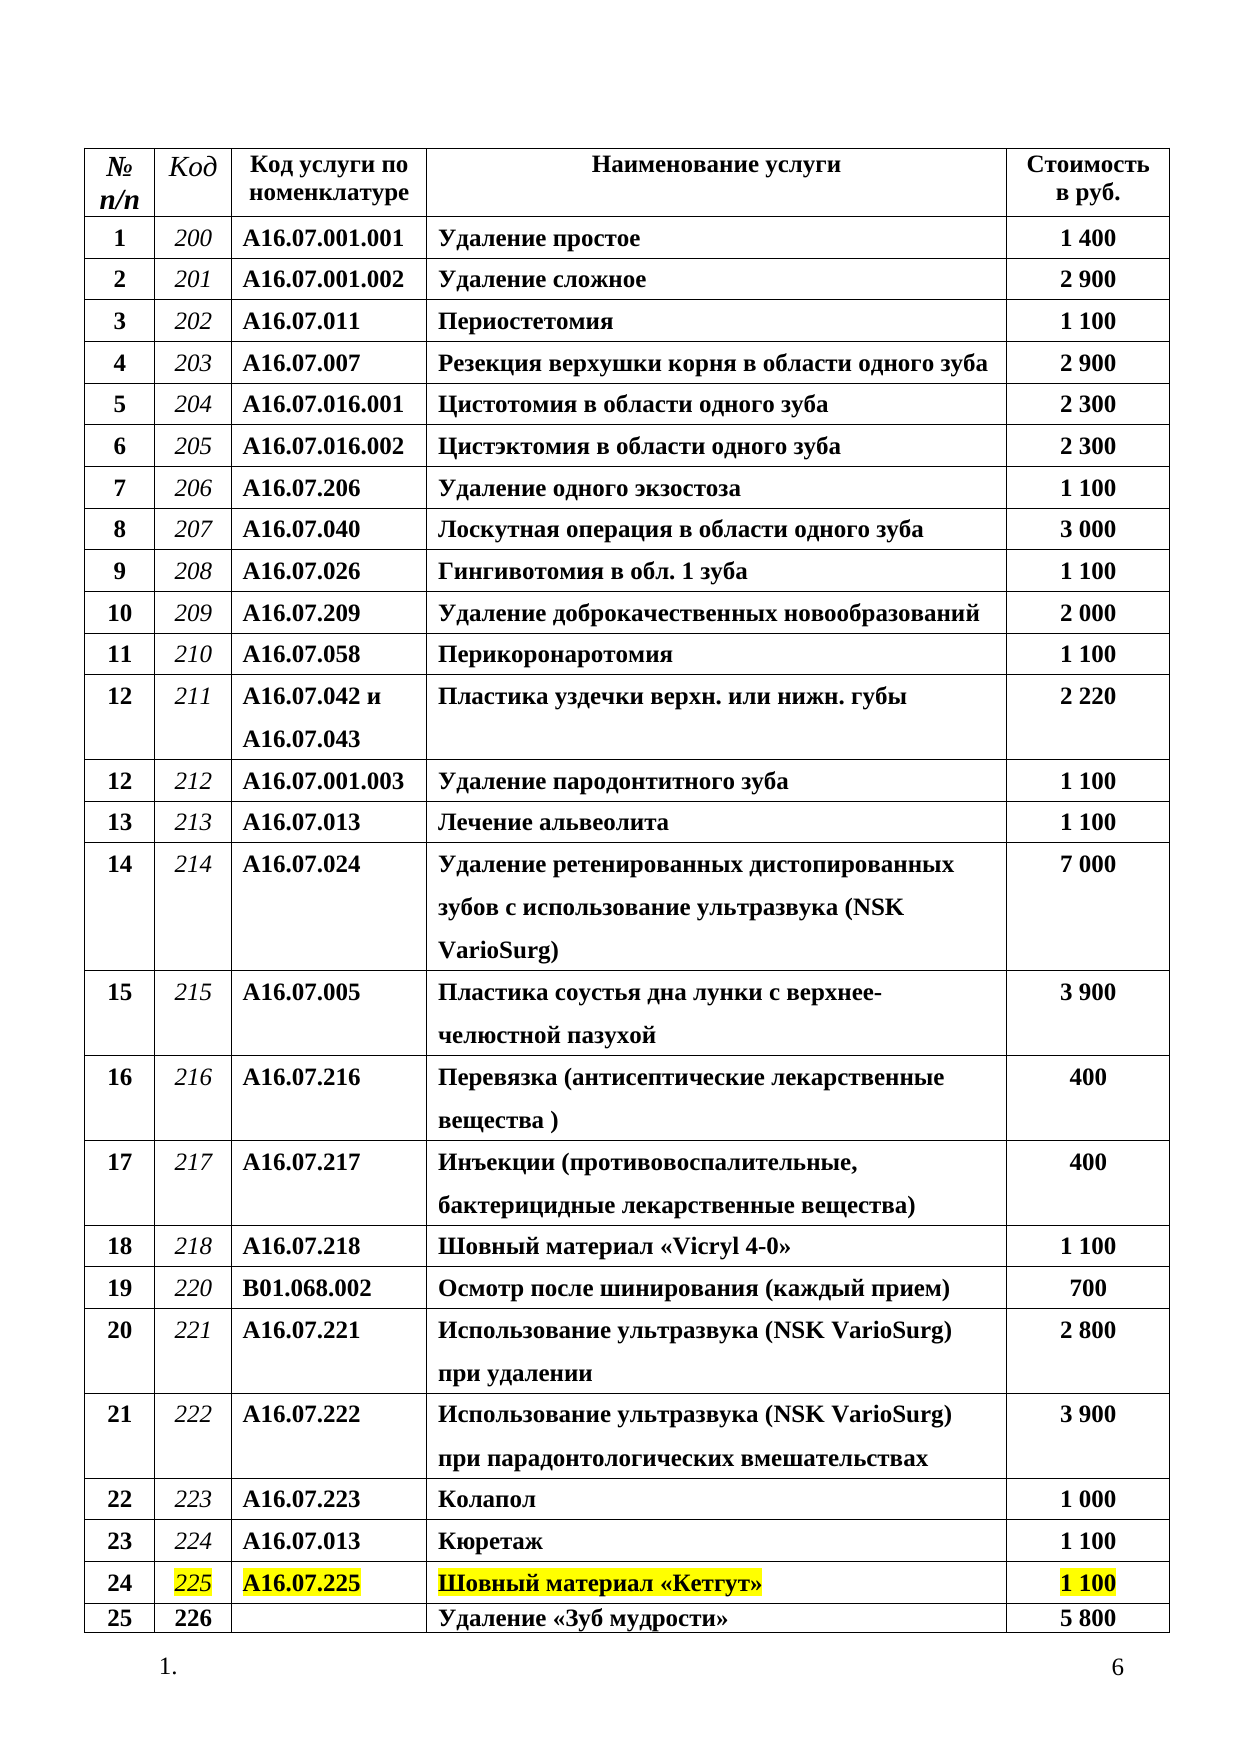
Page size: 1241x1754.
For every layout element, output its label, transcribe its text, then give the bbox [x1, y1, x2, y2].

table_cell Инъекции (противовоспалительные, бактерицидные лекарственные вещества) [427, 1141, 1006, 1224]
table_cell Лечение альвеолита [427, 802, 1006, 842]
table_cell 2 000 [1007, 592, 1169, 632]
table_cell 208 [155, 550, 231, 591]
table_cell Перикоронаротомия [427, 634, 1006, 674]
table_cell 13 [85, 802, 154, 842]
table_cell Шовный материал «Vicryl 4-0» [427, 1226, 1006, 1266]
table_cell 1 100 [1007, 1562, 1169, 1602]
table_cell Перевязка (антисептические лекарственные вещества ) [427, 1056, 1006, 1140]
table_cell 9 [85, 550, 154, 591]
table_cell А16.07.223 [232, 1479, 426, 1519]
table_cell Удаление пародонтитного зуба [427, 760, 1006, 801]
table_cell А16.07.217 [232, 1141, 426, 1224]
table_cell 400 [1007, 1056, 1169, 1140]
table_cell 217 [155, 1141, 231, 1224]
table_cell Цистэктомия в области одного зуба [427, 425, 1006, 466]
table_cell 3 000 [1007, 509, 1169, 549]
table_cell 220 [155, 1267, 231, 1308]
table_cell 3 900 [1007, 971, 1169, 1055]
table_cell А16.07.225 [232, 1562, 426, 1602]
table_cell А16.07.221 [232, 1309, 426, 1393]
table_cell 1 100 [1007, 802, 1169, 842]
table_cell 212 [155, 760, 231, 801]
table_cell 1 100 [1007, 300, 1169, 341]
table_cell Использование ультразвука (NSK VarioSurg) при парадонтологических вмешательствах [427, 1394, 1006, 1477]
table_cell Удаление одного экзостоза [427, 467, 1006, 507]
table_cell А16.07.013 [232, 1520, 426, 1561]
table_cell А16.07.013 [232, 802, 426, 842]
table_cell Осмотр после шинирования (каждый прием) [427, 1267, 1006, 1308]
table_header Код [155, 149, 231, 216]
table_cell 400 [1007, 1141, 1169, 1224]
table_cell 207 [155, 509, 231, 549]
table_cell А16.07.218 [232, 1226, 426, 1266]
table_cell 204 [155, 384, 231, 424]
table_cell 7 [85, 467, 154, 507]
table_cell 1 100 [1007, 550, 1169, 591]
table_cell 22 [85, 1479, 154, 1519]
table_cell А16.07.209 [232, 592, 426, 632]
table_cell 202 [155, 300, 231, 341]
table_cell 2 [85, 259, 154, 299]
table_cell Колапол [427, 1479, 1006, 1519]
table_cell 5 800 [1007, 1604, 1169, 1632]
table_cell 1 400 [1007, 217, 1169, 257]
table_cell 210 [155, 634, 231, 674]
table_cell 1 [85, 217, 154, 257]
table_cell 24 [85, 1562, 154, 1602]
table_cell 3 [85, 300, 154, 341]
table_cell Цистотомия в области одного зуба [427, 384, 1006, 424]
table_cell 2 900 [1007, 259, 1169, 299]
table_cell 201 [155, 259, 231, 299]
table_cell 216 [155, 1056, 231, 1140]
table_cell 12 [85, 675, 154, 759]
table_cell А16.07.058 [232, 634, 426, 674]
table_cell 7 000 [1007, 843, 1169, 970]
table_cell 209 [155, 592, 231, 632]
table_cell 203 [155, 342, 231, 382]
table_cell 2 900 [1007, 342, 1169, 382]
table_cell А16.07.016.002 [232, 425, 426, 466]
table_cell 211 [155, 675, 231, 759]
table_cell 6 [85, 425, 154, 466]
table_cell 4 [85, 342, 154, 382]
table_cell 1 000 [1007, 1479, 1169, 1519]
table_cell Удаление «Зуб мудрости» [427, 1604, 1006, 1632]
table_cell 2 300 [1007, 425, 1169, 466]
table_cell 10 [85, 592, 154, 632]
table_cell 2 300 [1007, 384, 1169, 424]
table_cell 12 [85, 760, 154, 801]
table_cell А16.07.001.002 [232, 259, 426, 299]
table_cell Периостетомия [427, 300, 1006, 341]
table_cell А16.07.001.003 [232, 760, 426, 801]
table_cell 20 [85, 1309, 154, 1393]
table_cell Гингивотомия в обл. 1 зуба [427, 550, 1006, 591]
table_cell 15 [85, 971, 154, 1055]
table_cell Кюретаж [427, 1520, 1006, 1561]
table_cell 3 900 [1007, 1394, 1169, 1477]
table_cell 1 100 [1007, 634, 1169, 674]
table_cell 1 100 [1007, 1226, 1169, 1266]
table_cell 224 [155, 1520, 231, 1561]
table_cell 16 [85, 1056, 154, 1140]
table_cell 19 [85, 1267, 154, 1308]
table_cell 200 [155, 217, 231, 257]
table_cell 18 [85, 1226, 154, 1266]
table_cell 14 [85, 843, 154, 970]
table_cell А16.07.026 [232, 550, 426, 591]
table_cell 1 100 [1007, 760, 1169, 801]
table_cell А16.07.042 и А16.07.043 [232, 675, 426, 759]
table_cell Лоскутная операция в области одного зуба [427, 509, 1006, 549]
table_cell 17 [85, 1141, 154, 1224]
table_cell 218 [155, 1226, 231, 1266]
table_cell 11 [85, 634, 154, 674]
table_cell А16.07.005 [232, 971, 426, 1055]
table_cell А16.07.007 [232, 342, 426, 382]
table_cell 214 [155, 843, 231, 970]
table_cell [232, 1604, 426, 1632]
table_cell 2 800 [1007, 1309, 1169, 1393]
table_cell 8 [85, 509, 154, 549]
table_cell 1 100 [1007, 1520, 1169, 1561]
table_cell 225 [155, 1562, 231, 1602]
table_cell Резекция верхушки корня в области одного зуба [427, 342, 1006, 382]
table_cell Пластика уздечки верхн. или нижн. губы [427, 675, 1006, 759]
table_header Код услуги по номенклатуре [232, 149, 426, 216]
table_cell Удаление ретенированных дистопированных зубов с использование ультразвука (NSK VarioSurg) [427, 843, 1006, 970]
table_cell 213 [155, 802, 231, 842]
table_cell 21 [85, 1394, 154, 1477]
table_cell Использование ультразвука (NSK VarioSurg) при удалении [427, 1309, 1006, 1393]
table_cell Удаление сложное [427, 259, 1006, 299]
table_cell 700 [1007, 1267, 1169, 1308]
table_cell А16.07.206 [232, 467, 426, 507]
table_cell А16.07.222 [232, 1394, 426, 1477]
table_cell 221 [155, 1309, 231, 1393]
table_cell 23 [85, 1520, 154, 1561]
table_cell 25 [85, 1604, 154, 1632]
table_cell В01.068.002 [232, 1267, 426, 1308]
table_header № п/п [85, 149, 154, 216]
table_cell А16.07.216 [232, 1056, 426, 1140]
table_cell Шовный материал «Кетгут» [427, 1562, 1006, 1602]
table_cell А16.07.016.001 [232, 384, 426, 424]
table_header Стоимость в руб. [1007, 149, 1169, 216]
table_cell 222 [155, 1394, 231, 1477]
table_cell 223 [155, 1479, 231, 1519]
table_cell 5 [85, 384, 154, 424]
table_cell 205 [155, 425, 231, 466]
table_cell А16.07.040 [232, 509, 426, 549]
table_cell 1 100 [1007, 467, 1169, 507]
table_cell Удаление простое [427, 217, 1006, 257]
table_cell 2 220 [1007, 675, 1169, 759]
table_cell Удаление доброкачественных новообразований [427, 592, 1006, 632]
table_cell 215 [155, 971, 231, 1055]
table_cell А16.07.001.001 [232, 217, 426, 257]
table_cell А16.07.011 [232, 300, 426, 341]
table_cell 226 [155, 1604, 231, 1632]
table_header Наименование услуги [427, 149, 1006, 216]
table_cell А16.07.024 [232, 843, 426, 970]
table_cell 206 [155, 467, 231, 507]
table_cell Пластика соустья дна лунки с верхнее-челюстной пазухой [427, 971, 1006, 1055]
